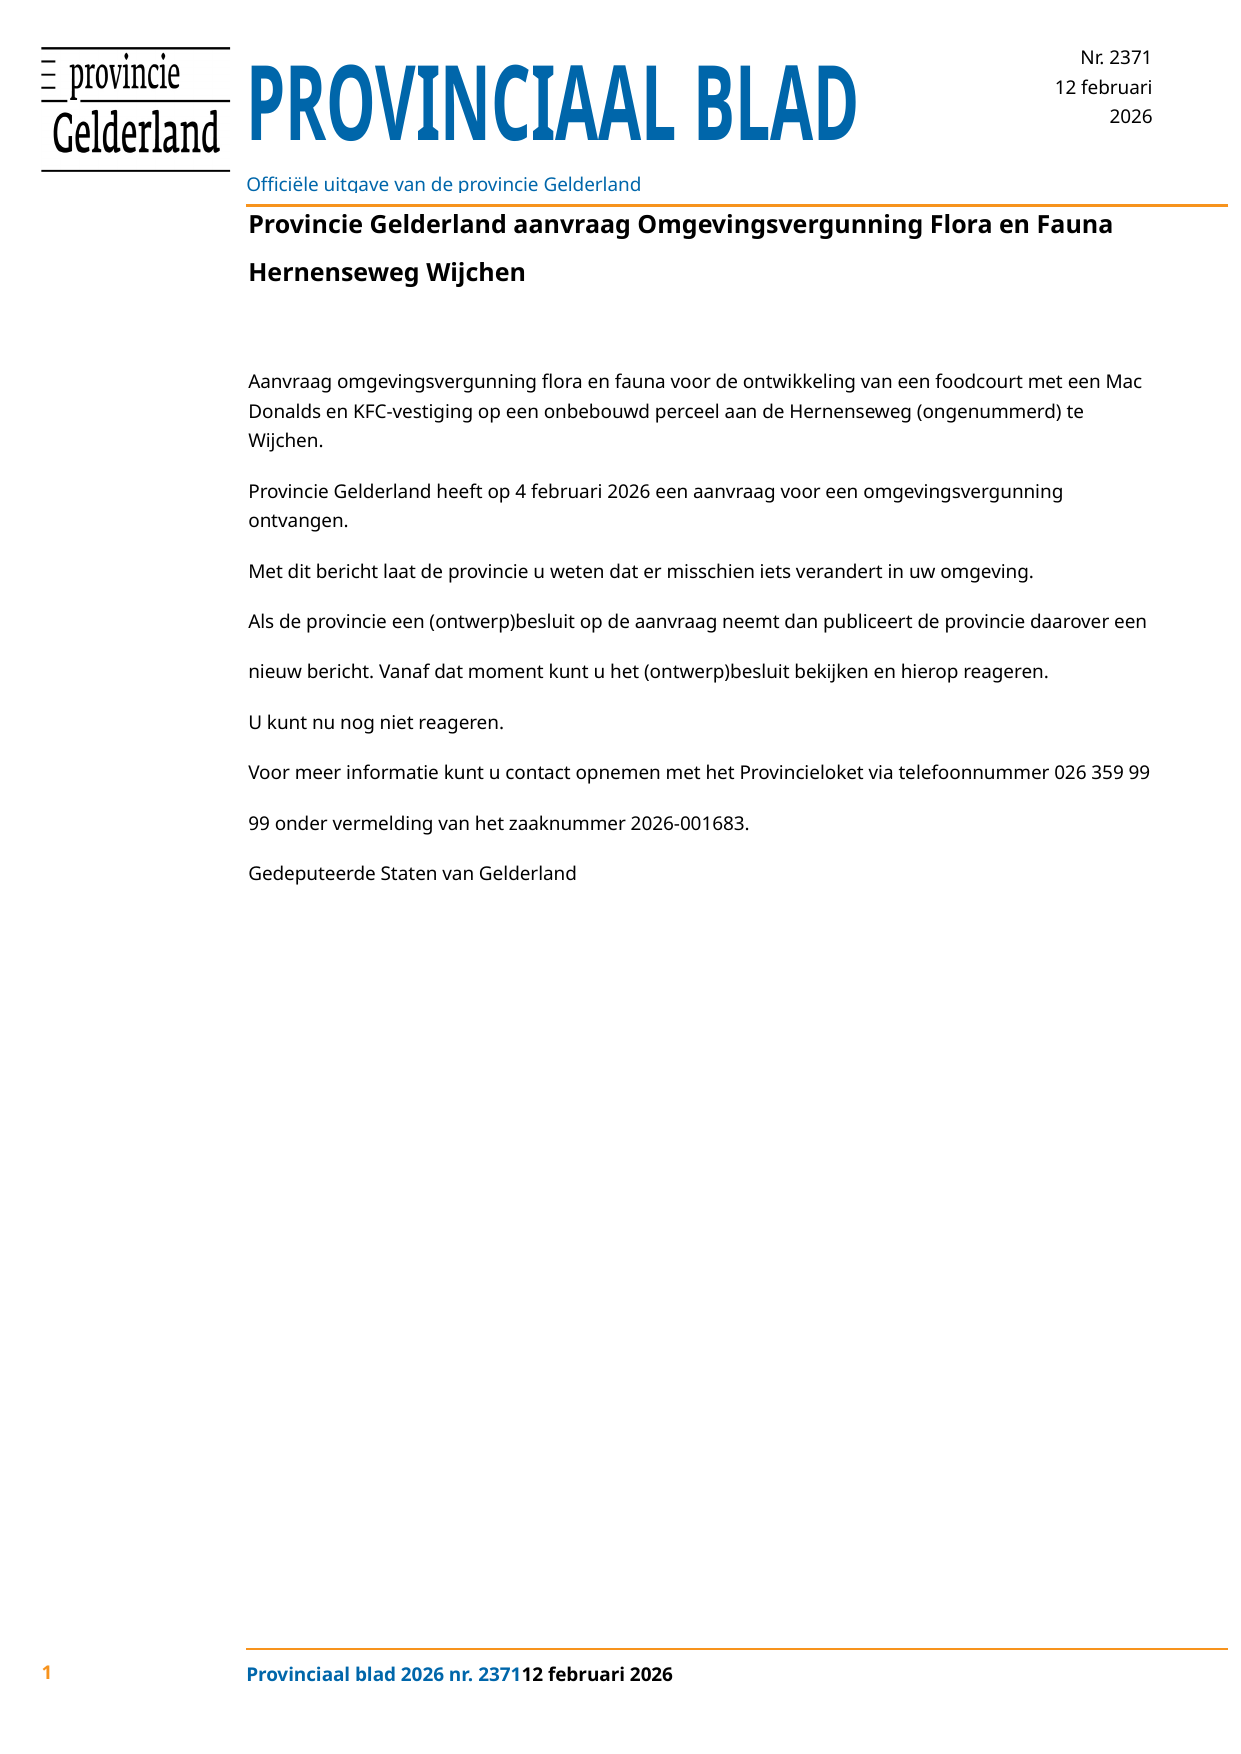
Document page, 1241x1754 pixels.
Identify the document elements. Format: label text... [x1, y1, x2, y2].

text nieuw bericht. Vanaf dat moment kunt u het (ontwerp)besluit bekijken en hierop reageren. [248, 659, 1152, 684]
text Gedeputeerde Staten van Gelderland [248, 860, 1152, 886]
text Aanvraag omgevingsvergunning flora en fauna voor de ontwikkeling van een foodcourt met een Mac Donalds en KFC-vestiging op een onbebouwd perceel aan de Hernenseweg (ongenummerd) te Wijchen. [248, 368, 1152, 453]
text Met dit bericht laat de provincie u weten dat er misschien iets verandert in uw omgeving. [248, 558, 1152, 584]
picture [41, 47, 231, 172]
text U kunt nu nog niet reageren. [248, 709, 1152, 735]
text Provincie Gelderland aanvraag Omgevingsvergunning Flora en Fauna Hernenseweg Wijchen [248, 207, 1152, 288]
text Als de provincie een (ontwerp)besluit op de aanvraag neemt dan publiceert de provincie daarover een [248, 608, 1152, 634]
text Voor meer informatie kunt u contact opnemen met het Provincieloket via telefoonnummer 026 359 99 [248, 759, 1152, 785]
text Provincie Gelderland heeft op 4 februari 2026 een aanvraag voor een omgevingsvergunning ontvangen. [248, 478, 1152, 533]
text 99 onder vermelding van het zaaknummer 2026-001683. [248, 810, 1152, 836]
